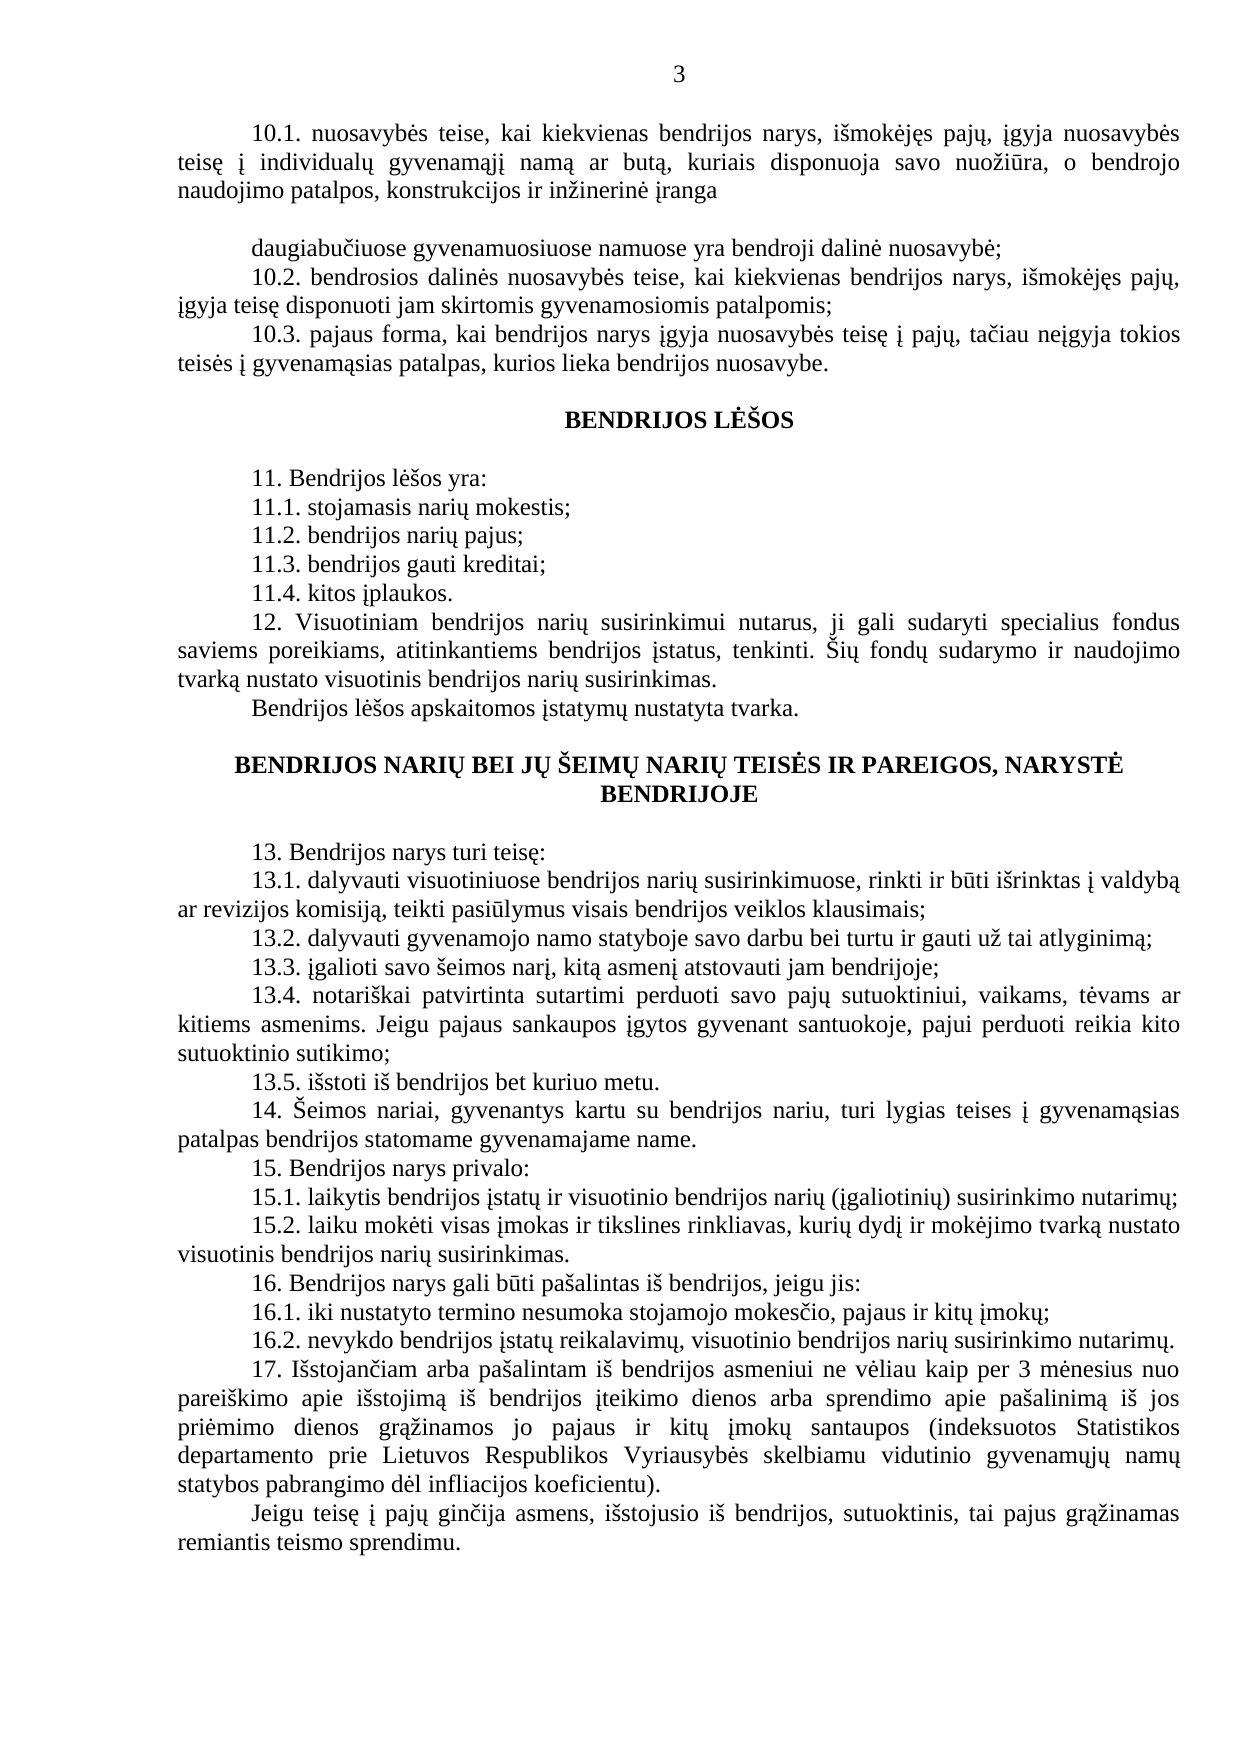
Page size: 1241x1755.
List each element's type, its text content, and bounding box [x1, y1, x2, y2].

text Bendrijos narių bei jų šeimų narių teisės ir pareigos, narystė bendrijoje [177, 751, 1181, 808]
text daugiabučiuose gyvenamuosiuose namuose yra bendroji dalinė nuosavybė; [177, 233, 1181, 262]
text 13.3. įgalioti savo šeimos narį, kitą asmenį atstovauti jam bendrijoje; [177, 952, 1181, 981]
text 13.1. dalyvauti visuotiniuose bendrijos narių susirinkimuose, rinkti ir būti išrinktas į valdybą ar revizijos komisiją, teikti pasiūlymus visais bendrijos veiklos klausimais; [177, 866, 1181, 923]
text 16. Bendrijos narys gali būti pašalintas iš bendrijos, jeigu jis: [177, 1268, 1181, 1297]
text 13.2. dalyvauti gyvenamojo namo statyboje savo darbu bei turtu ir gauti už tai atlyginimą; [177, 923, 1181, 952]
text Jeigu teisę į pajų ginčija asmens, išstojusio iš bendrijos, sutuoktinis, tai pajus grąžinamas remiantis teismo sprendimu. [177, 1498, 1181, 1556]
text 10.1. nuosavybės teise, kai kiekvienas bendrijos narys, išmokėjęs pajų, įgyja nuosavybės teisę į individualų gyvenamąjį namą ar butą, kuriais disponuoja savo nuožiūra, o bendrojo naudojimo patalpos, konstrukcijos ir inžinerinė įranga [177, 118, 1181, 204]
text 11.1. stojamasis narių mokestis; [177, 492, 1181, 521]
text 12. Visuotiniam bendrijos narių susirinkimui nutarus, ji gali sudaryti specialius fondus saviems poreikiams, atitinkantiems bendrijos įstatus, tenkinti. Šių fondų sudarymo ir naudojimo tvarką nustato visuotinis bendrijos narių susirinkimas. [177, 607, 1181, 693]
text 13.4. notariškai patvirtinta sutartimi perduoti savo pajų sutuoktiniui, vaikams, tėvams ar kitiems asmenims. Jeigu pajaus sankaupos įgytos gyvenant santuokoje, pajui perduoti reikia kito sutuoktinio sutikimo; [177, 981, 1181, 1067]
text 11.2. bendrijos narių pajus; [177, 521, 1181, 549]
text 15. Bendrijos narys privalo: [177, 1153, 1181, 1182]
text 14. Šeimos nariai, gyvenantys kartu su bendrijos nariu, turi lygias teises į gyvenamąsias patalpas bendrijos statomame gyvenamajame name. [177, 1096, 1181, 1153]
text 16.2. nevykdo bendrijos įstatų reikalavimų, visuotinio bendrijos narių susirinkimo nutarimų. [177, 1326, 1181, 1354]
text 10.3. pajaus forma, kai bendrijos narys įgyja nuosavybės teisę į pajų, tačiau neįgyja tokios teisės į gyvenamąsias patalpas, kurios lieka bendrijos nuosavybe. [177, 319, 1181, 377]
text 13. Bendrijos narys turi teisę: [177, 837, 1181, 866]
text 15.1. laikytis bendrijos įstatų ir visuotinio bendrijos narių (įgaliotinių) susirinkimo nutarimų; [177, 1182, 1181, 1211]
text 13.5. išstoti iš bendrijos bet kuriuo metu. [177, 1067, 1181, 1096]
text 16.1. iki nustatyto termino nesumoka stojamojo mokesčio, pajaus ir kitų įmokų; [177, 1297, 1181, 1326]
text Bendrijos lėšos apskaitomos įstatymų nustatyta tvarka. [177, 693, 1181, 722]
text Bendrijos lėšos [177, 406, 1181, 434]
text 11. Bendrijos lėšos yra: [177, 463, 1181, 492]
text 15.2. laiku mokėti visas įmokas ir tikslines rinkliavas, kurių dydį ir mokėjimo tvarką nustato visuotinis bendrijos narių susirinkimas. [177, 1211, 1181, 1268]
text 17. Išstojančiam arba pašalintam iš bendrijos asmeniui ne vėliau kaip per 3 mėnesius nuo pareiškimo apie išstojimą iš bendrijos įteikimo dienos arba sprendimo apie pašalinimą iš jos priėmimo dienos grąžinamos jo pajaus ir kitų įmokų santaupos (indeksuotos Statistikos departamento prie Lietuvos Respublikos Vyriausybės skelbiamu vidutinio gyvenamųjų namų statybos pabrangimo dėl infliacijos koeficientu). [177, 1354, 1181, 1498]
text 11.3. bendrijos gauti kreditai; [177, 549, 1181, 578]
text 11.4. kitos įplaukos. [177, 578, 1181, 607]
text 10.2. bendrosios dalinės nuosavybės teise, kai kiekvienas bendrijos narys, išmokėjęs pajų, įgyja teisę disponuoti jam skirtomis gyvenamosiomis patalpomis; [177, 262, 1181, 319]
